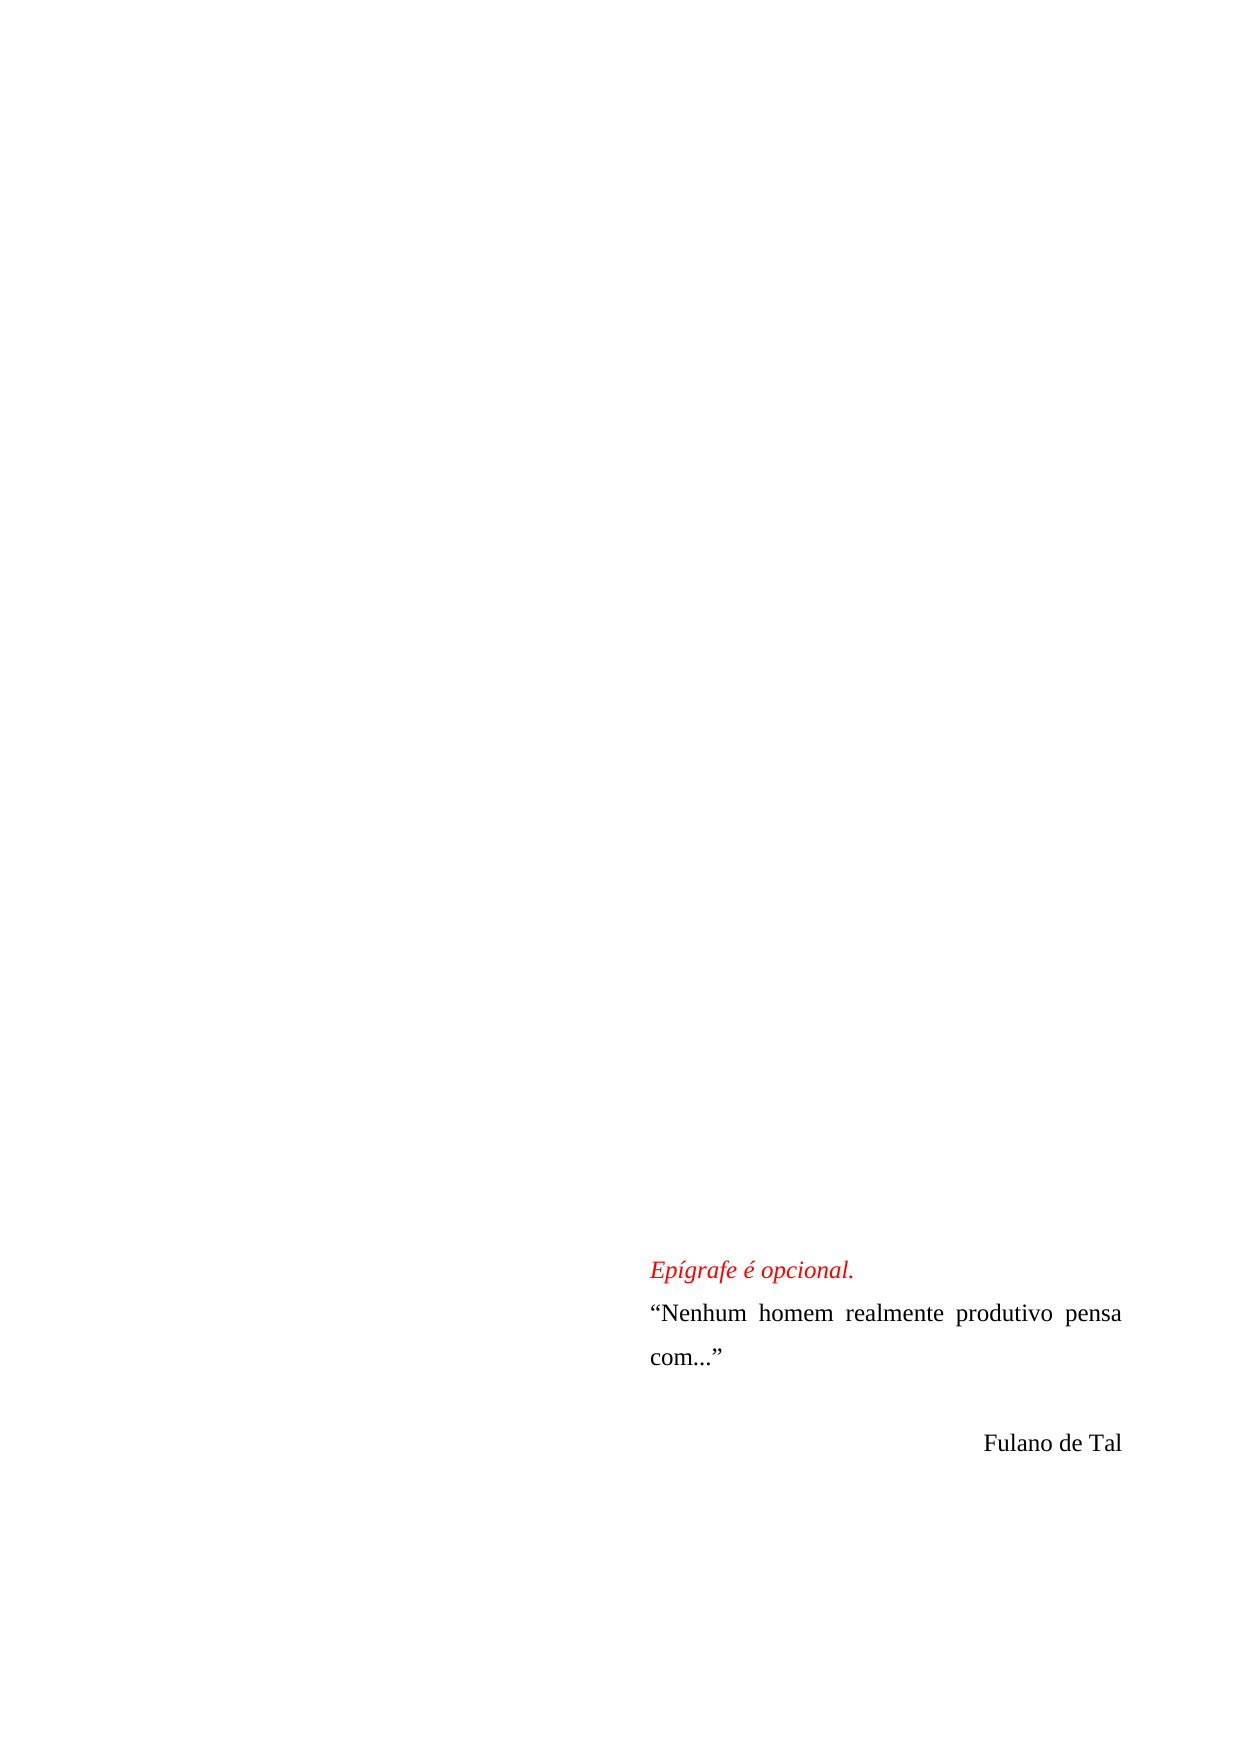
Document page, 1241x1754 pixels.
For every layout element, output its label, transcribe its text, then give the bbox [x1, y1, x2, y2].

text “Nenhum homem realmente produtivo pensa com...” [650, 1298, 1122, 1370]
text Fulano de Tal [650, 1428, 1122, 1457]
text Epígrafe é opcional. [650, 1255, 1122, 1284]
